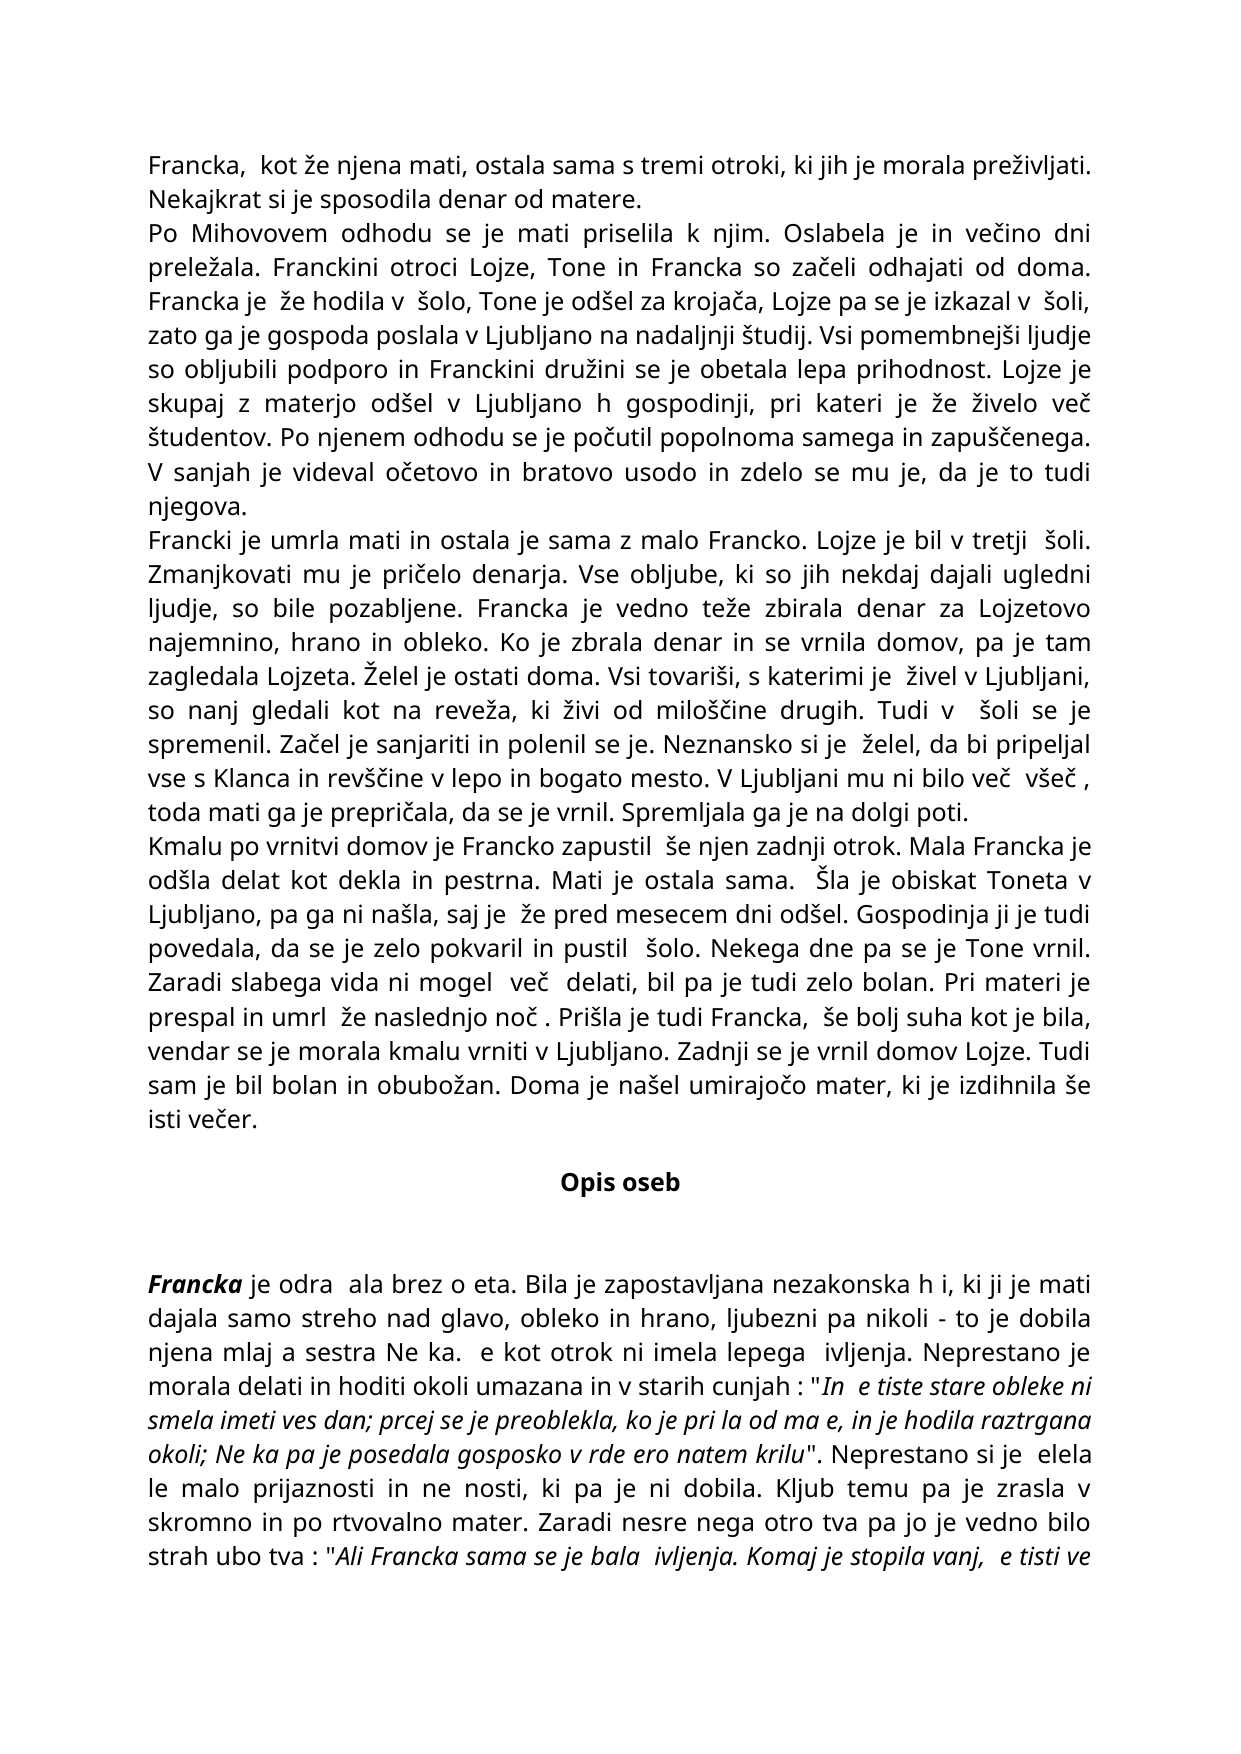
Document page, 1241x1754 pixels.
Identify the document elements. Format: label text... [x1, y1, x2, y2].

text Kmalu po vrnitvi domov je Francko zapustil še njen zadnji otrok. Mala Francka je odšla delat kot dekla in pestrna. Mati je ostala sama. Šla je obiskat Toneta v Ljubljano, pa ga ni našla, saj je že pred mesecem dni odšel. Gospodinja ji je tudi povedala, da se je zelo pokvaril in pustil šolo. Nekega dne pa se je Tone vrnil. Zaradi slabega vida ni mogel več delati, bil pa je tudi zelo bolan. Pri materi je prespal in umrl že naslednjo noč . Prišla je tudi Francka, še bolj suha kot je bila, vendar se je morala kmalu vrniti v Ljubljano. Zadnji se je vrnil domov Lojze. Tudi sam je bil bolan in obubožan. Doma je našel umirajočo mater, ki je izdihnila še isti večer. [148, 829, 1093, 1135]
text Opis oseb [148, 1164, 1093, 1198]
text Francka, kot že njena mati, ostala sama s tremi otroki, ki jih je morala preživljati. Nekajkrat si je sposodila denar od matere. [148, 148, 1093, 216]
text Francki je umrla mati in ostala je sama z malo Francko. Lojze je bil v tretji šoli. Zmanjkovati mu je pričelo denarja. Vse obljube, ki so jih nekdaj dajali ugledni ljudje, so bile pozabljene. Francka je vedno teže zbirala denar za Lojzetovo najemnino, hrano in obleko. Ko je zbrala denar in se vrnila domov, pa je tam zagledala Lojzeta. Želel je ostati doma. Vsi tovariši, s katerimi je živel v Ljubljani, so nanj gledali kot na reveža, ki živi od miloščine drugih. Tudi v šoli se je spremenil. Začel je sanjariti in polenil se je. Neznansko si je želel, da bi pripeljal vse s Klanca in revščine v lepo in bogato mesto. V Ljubljani mu ni bilo več všeč , toda mati ga je prepričala, da se je vrnil. Spremljala ga je na dolgi poti. [148, 522, 1093, 829]
text Po Mihovovem odhodu se je mati priselila k njim. Oslabela je in večino dni preležala. Franckini otroci Lojze, Tone in Francka so začeli odhajati od doma. Francka je že hodila v šolo, Tone je odšel za krojača, Lojze pa se je izkazal v šoli, zato ga je gospoda poslala v Ljubljano na nadaljnji študij. Vsi pomembnejši ljudje so obljubili podporo in Franckini družini se je obetala lepa prihodnost. Lojze je skupaj z materjo odšel v Ljubljano h gospodinji, pri kateri je že živelo več študentov. Po njenem odhodu se je počutil popolnoma samega in zapuščenega. V sanjah je videval očetovo in bratovo usodo in zdelo se mu je, da je to tudi njegova. [148, 216, 1093, 522]
text Francka je odra ala brez o eta. Bila je zapostavljana nezakonska h i, ki ji je mati dajala samo streho nad glavo, obleko in hrano, ljubezni pa nikoli - to je dobila njena mlaj a sestra Ne ka. e kot otrok ni imela lepega ivljenja. Neprestano je morala delati in hoditi okoli umazana in v starih cunjah : "In e tiste stare obleke ni smela imeti ves dan; prcej se je preoblekla, ko je pri la od ma e, in je hodila raztrgana okoli; Ne ka pa je posedala gosposko v rde ero natem krilu". Neprestano si je elela le malo prijaznosti in ne nosti, ki pa je ni dobila. Kljub temu pa je zrasla v skromno in po rtvovalno mater. Zaradi nesre nega otro tva pa jo je vedno bilo strah ubo tva : "Ali Francka sama se je bala ivljenja. Komaj je stopila vanj, e tisti ve [148, 1266, 1093, 1573]
